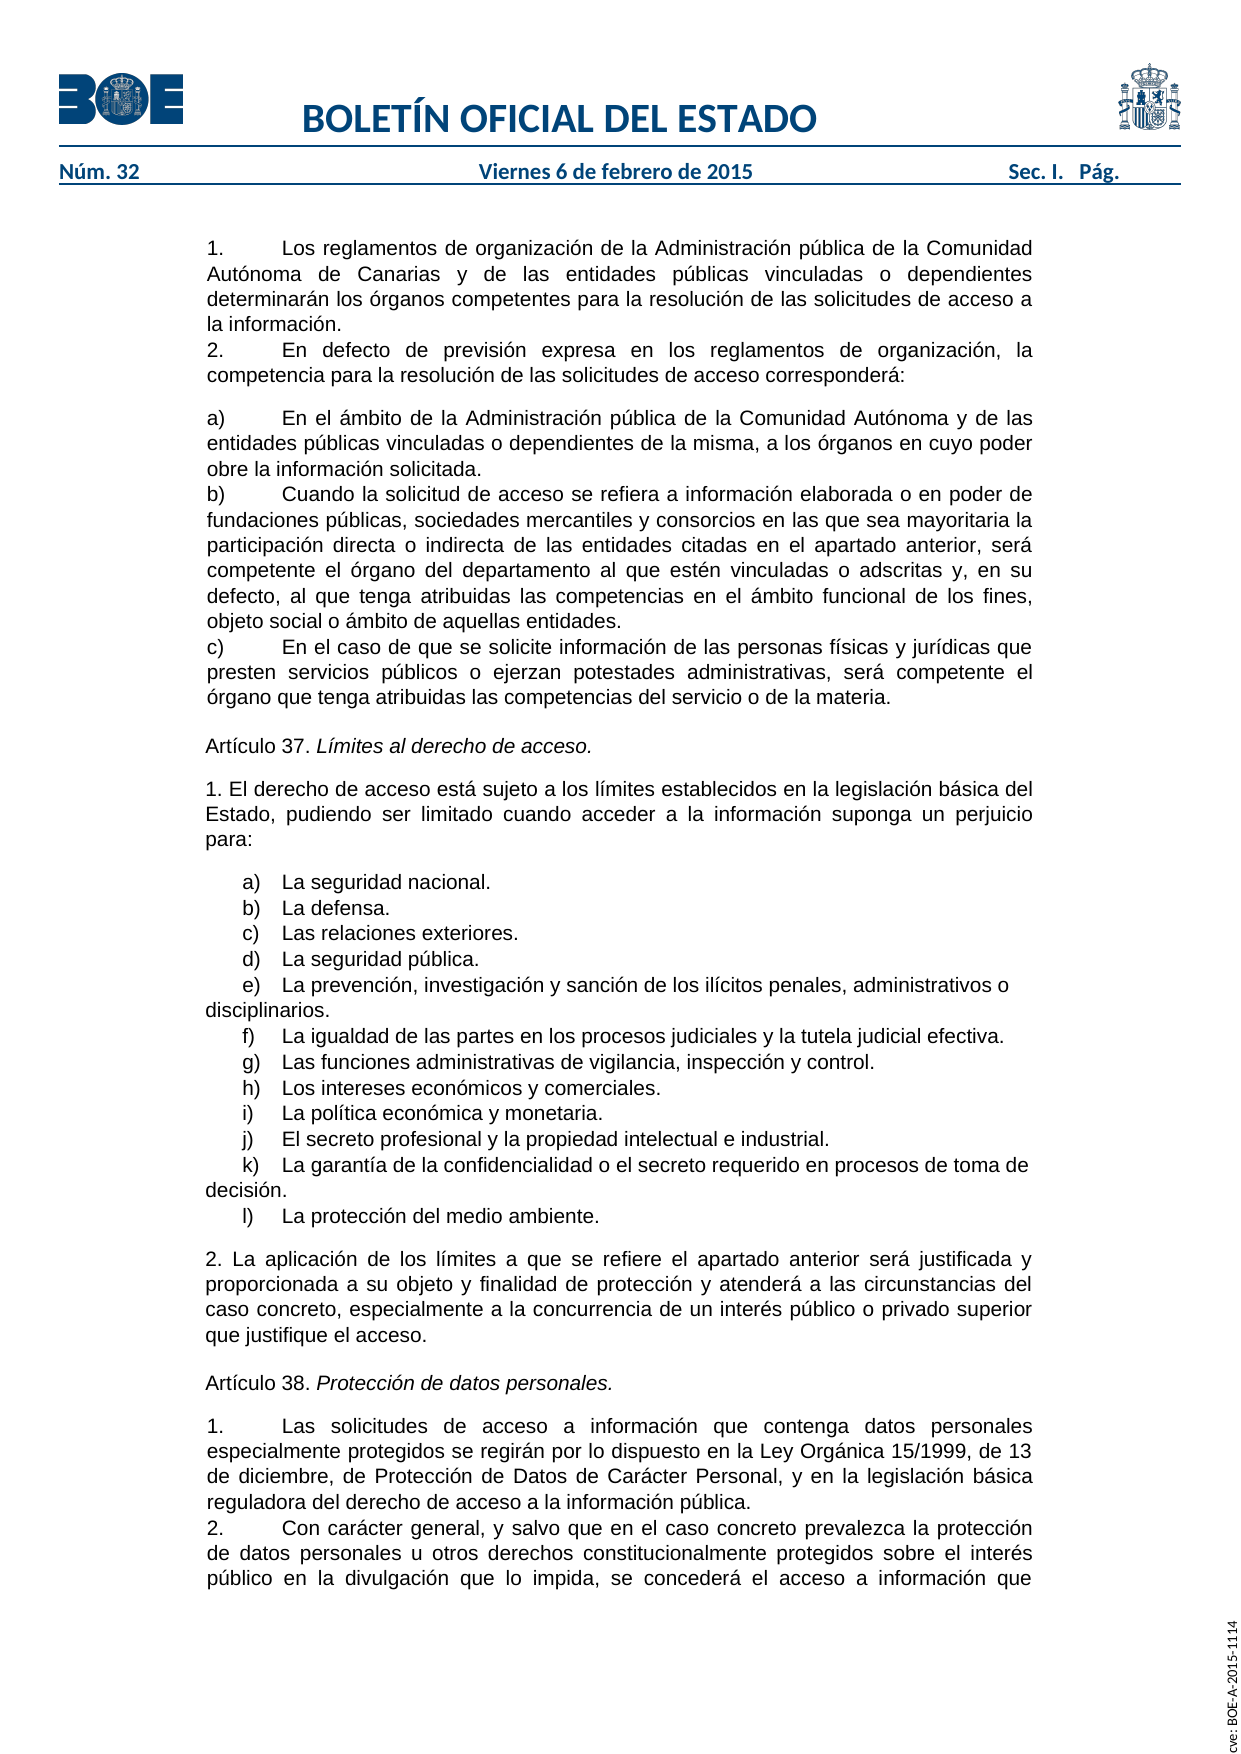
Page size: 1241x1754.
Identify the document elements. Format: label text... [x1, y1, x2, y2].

text disciplinarios. [205, 998, 1034, 1022]
text 2. La aplicación de los límites a que se refiere el apartado anterior será justificada y proporcionada a su objeto y finalidad de protección y atenderá a las circunstancias del caso concreto, especialmente a la concurrencia de un interés público o privado superior que justifique el acceso. [205, 1246, 1034, 1346]
list La igualdad de las partes en los procesos judiciales y la tutela judicial efectiva. [242, 1024, 1034, 1048]
list La protección del medio ambiente. [242, 1204, 1034, 1228]
list La seguridad nacional. [242, 869, 1034, 893]
list Las funciones administrativas de vigilancia, inspección y control. [242, 1050, 1034, 1074]
list Los intereses económicos y comerciales. [242, 1075, 1034, 1099]
text 1. El derecho de acceso está sujeto a los límites establecidos en la legislación básica del Estado, pudiendo ser limitado cuando acceder a la información suponga un perjuicio para: [205, 776, 1034, 851]
list En defecto de previsión expresa en los reglamentos de organización, la competencia para la resolución de las solicitudes de acceso corresponderá: [207, 338, 1034, 387]
list En el ámbito de la Administración pública de la Comunidad Autónoma y de las entidades públicas vinculadas o dependientes de la misma, a los órganos en cuyo poder obre la información solicitada. [207, 406, 1034, 480]
list Cuando la solicitud de acceso se refiera a información elaborada o en poder de fundaciones públicas, sociedades mercantiles y consorcios en las que sea mayoritaria la participación directa o indirecta de las entidades citadas en el apartado anterior, será competente el órgano del departamento al que estén vinculadas o adscritas y, en su defecto, al que tenga atribuidas las competencias en el ámbito funcional de los fines, objeto social o ámbito de aquellas entidades. [207, 482, 1034, 633]
text decisión. [205, 1178, 1034, 1202]
list Las solicitudes de acceso a información que contenga datos personales especialmente protegidos se regirán por lo dispuesto en la Ley Orgánica 15/1999, de 13 de diciembre, de Protección de Datos de Carácter Personal, y en la legislación básica reguladora del derecho de acceso a la información pública. [207, 1414, 1034, 1513]
text Artículo 38. Protección de datos personales. [205, 1371, 1034, 1395]
list Con carácter general, y salvo que en el caso concreto prevalezca la protección de datos personales u otros derechos constitucionalmente protegidos sobre el interés público en la divulgación que lo impida, se concederá el acceso a información que [207, 1515, 1034, 1590]
list En el caso de que se solicite información de las personas físicas y jurídicas que presten servicios públicos o ejerzan potestades administrativas, será competente el órgano que tenga atribuidas las competencias del servicio o de la materia. [207, 634, 1034, 709]
list Los reglamentos de organización de la Administración pública de la Comunidad Autónoma de Canarias y de las entidades públicas vinculadas o dependientes determinarán los órganos competentes para la resolución de las solicitudes de acceso a la información. [207, 236, 1034, 336]
list Las relaciones exteriores. [242, 921, 1034, 945]
list La defensa. [242, 895, 1034, 919]
list La política económica y monetaria. [242, 1101, 1034, 1125]
list La seguridad pública. [242, 947, 1034, 971]
text Artículo 37. Límites al derecho de acceso. [205, 734, 1034, 758]
list La prevención, investigación y sanción de los ilícitos penales, administrativos o [242, 972, 1034, 996]
list La garantía de la confidencialidad o el secreto requerido en procesos de toma de [242, 1153, 1034, 1177]
list El secreto profesional y la propiedad intelectual e industrial. [242, 1127, 1034, 1151]
